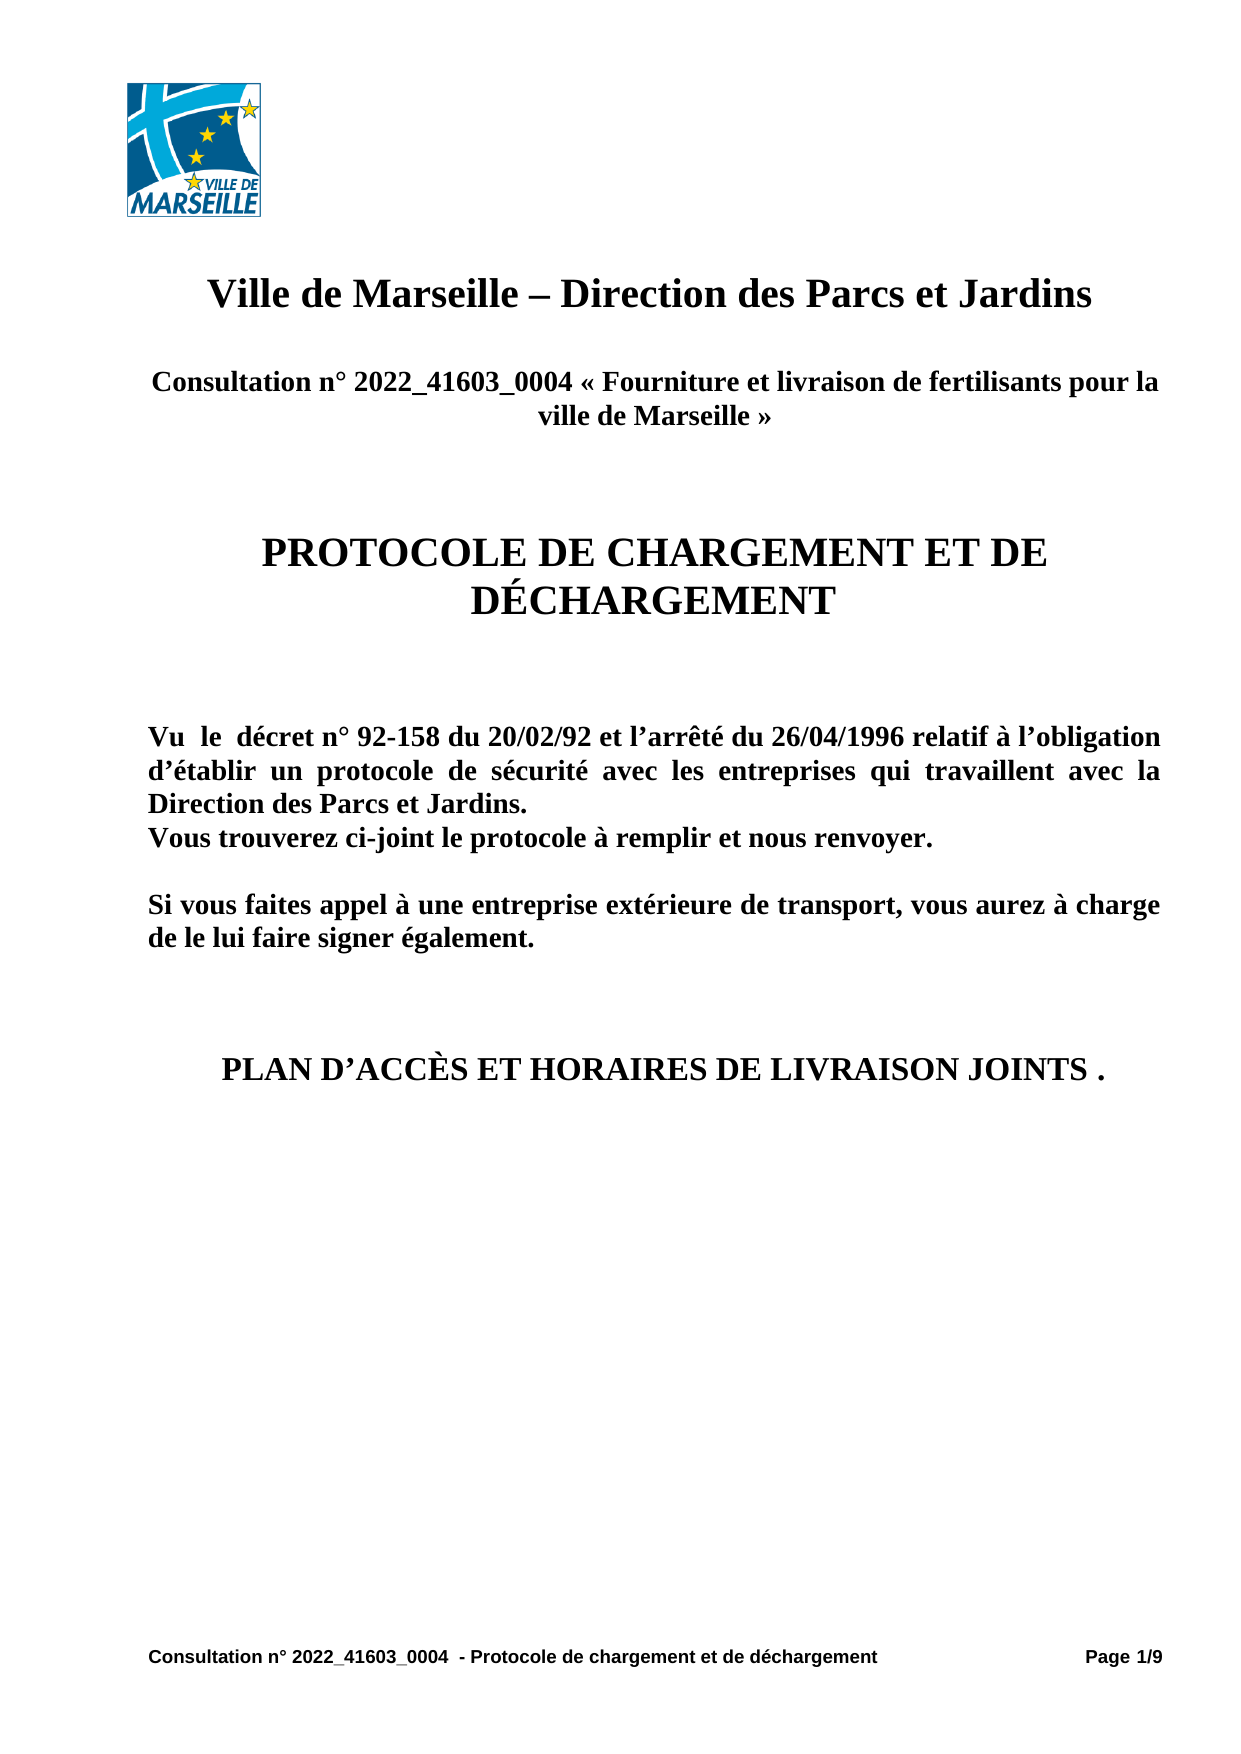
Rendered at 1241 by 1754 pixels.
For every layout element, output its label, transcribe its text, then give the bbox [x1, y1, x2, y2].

text Si vous faites appel à une entreprise extérieure de transport, vous aurez à charge de le lui faire signer également. [148, 887, 1162, 1021]
text PROTOCOLE DE CHARGEMENT ET DE DÉCHARGEMENT [148, 527, 1162, 623]
text Ville de Marseille – Direction des Parcs et Jardins [148, 269, 1162, 317]
text Consultation n° 2022_41603_0004 « Fourniture et livraison de fertilisants pour la ville de Marseille » [148, 364, 1162, 432]
text Vous trouverez ci-joint le protocole à remplir et nous renvoyer. [148, 820, 1162, 887]
text Vu le décret n° 92-158 du 20/02/92 et l’arrêté du 26/04/1996 relatif à l’obligation d’établir un protocole de sécurité avec les entreprises qui travaillent avec la Direction des Parcs et Jardins. [148, 719, 1162, 820]
text PLAN D’ACCÈS ET HORAIRES DE LIVRAISON JOINTS . [148, 1021, 1162, 1088]
